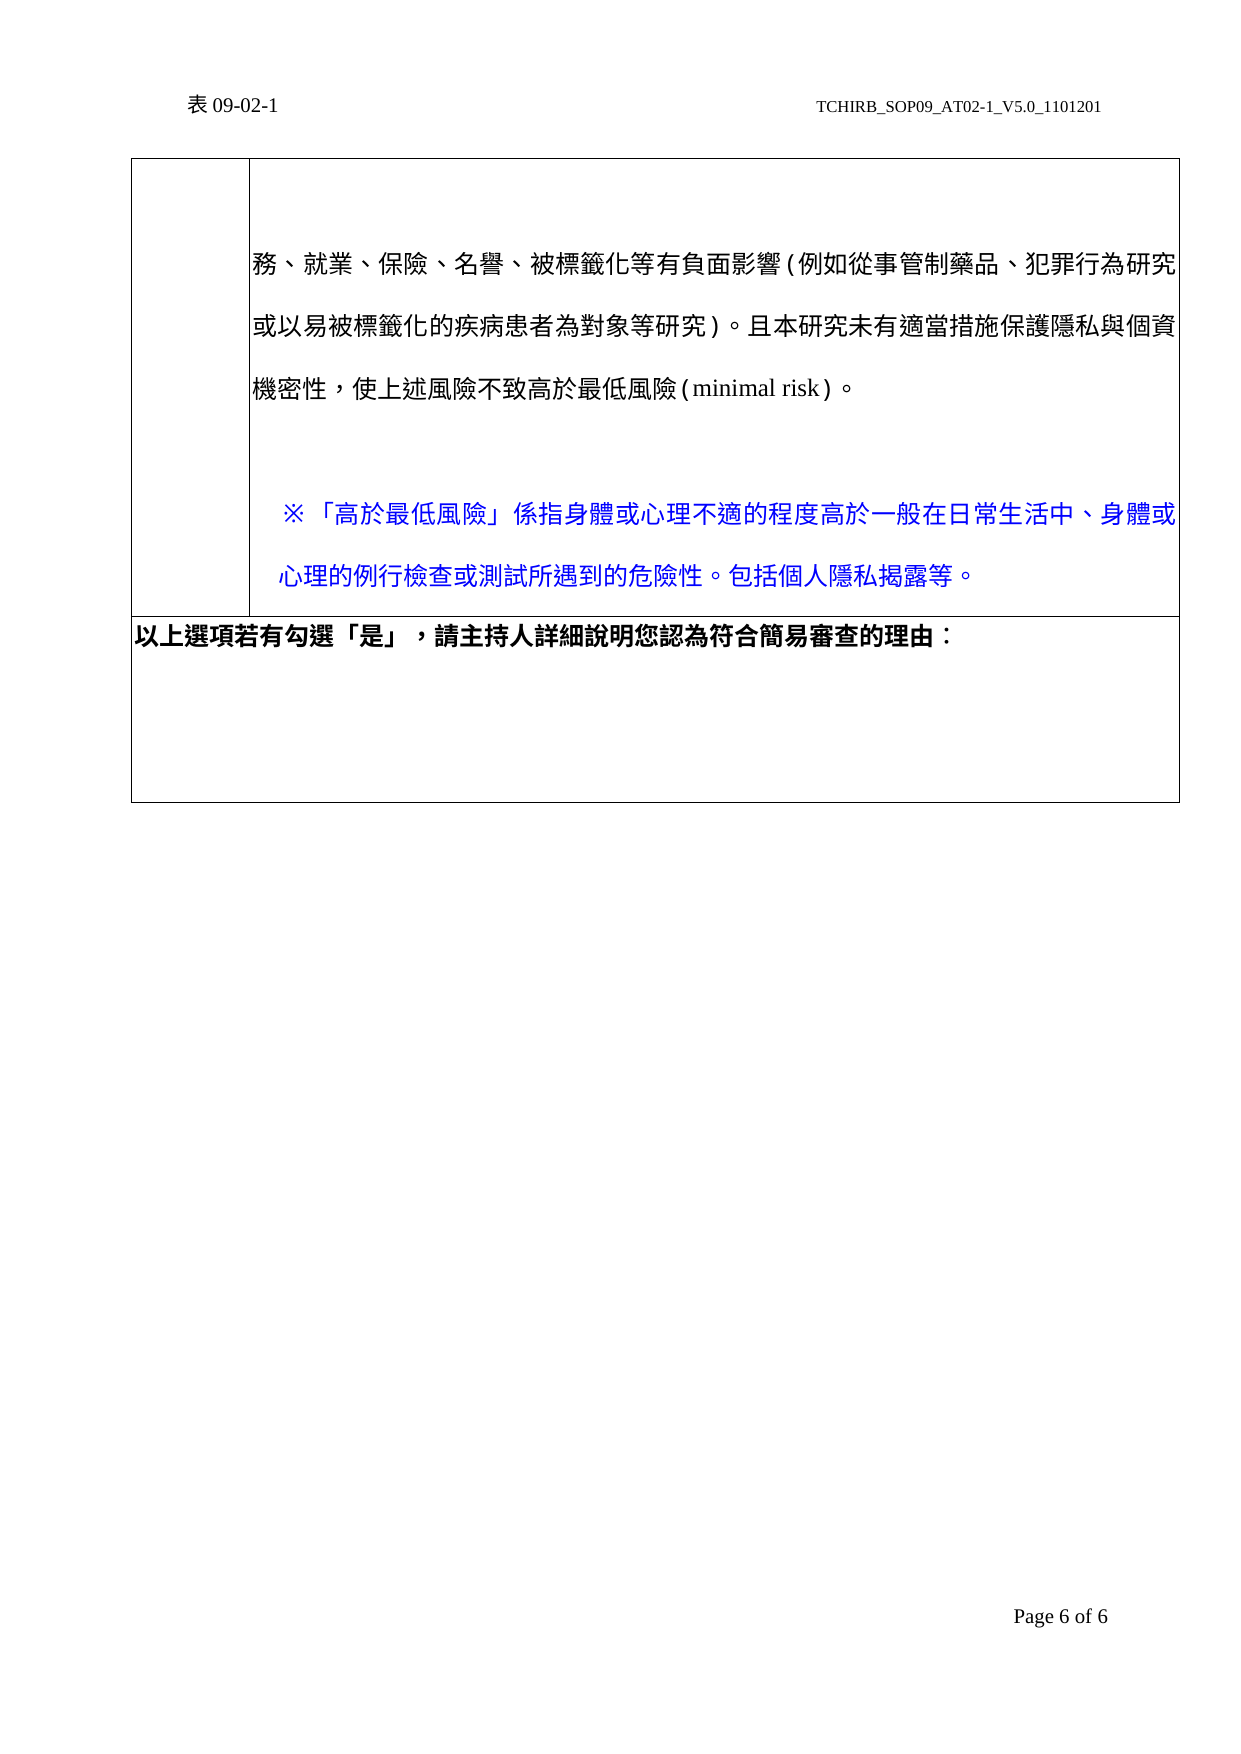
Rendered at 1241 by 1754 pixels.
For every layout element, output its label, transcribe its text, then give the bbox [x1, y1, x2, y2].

table_cell [132, 159, 249, 616]
table_cell 務、就業、保險、名譽、被標籤化等有負面影響(例如從事管制藥品、犯罪行為研究或以易被標籤化的疾病患者為對象等研究)。且本研究未有適當措施保護隱私與個資機密性，使上述風險不致高於最低風險(minimal risk)。 ※「高於最低風險」係指身體或心理不適的程度高於一般在日常生活中、身體或心理的例行檢查或測試所遇到的危險性。包括個人隱私揭露等。 [250, 159, 1179, 616]
table_cell 以上選項若有勾選「是」，請主持人詳細說明您認為符合簡易審查的理由： [132, 617, 1179, 802]
